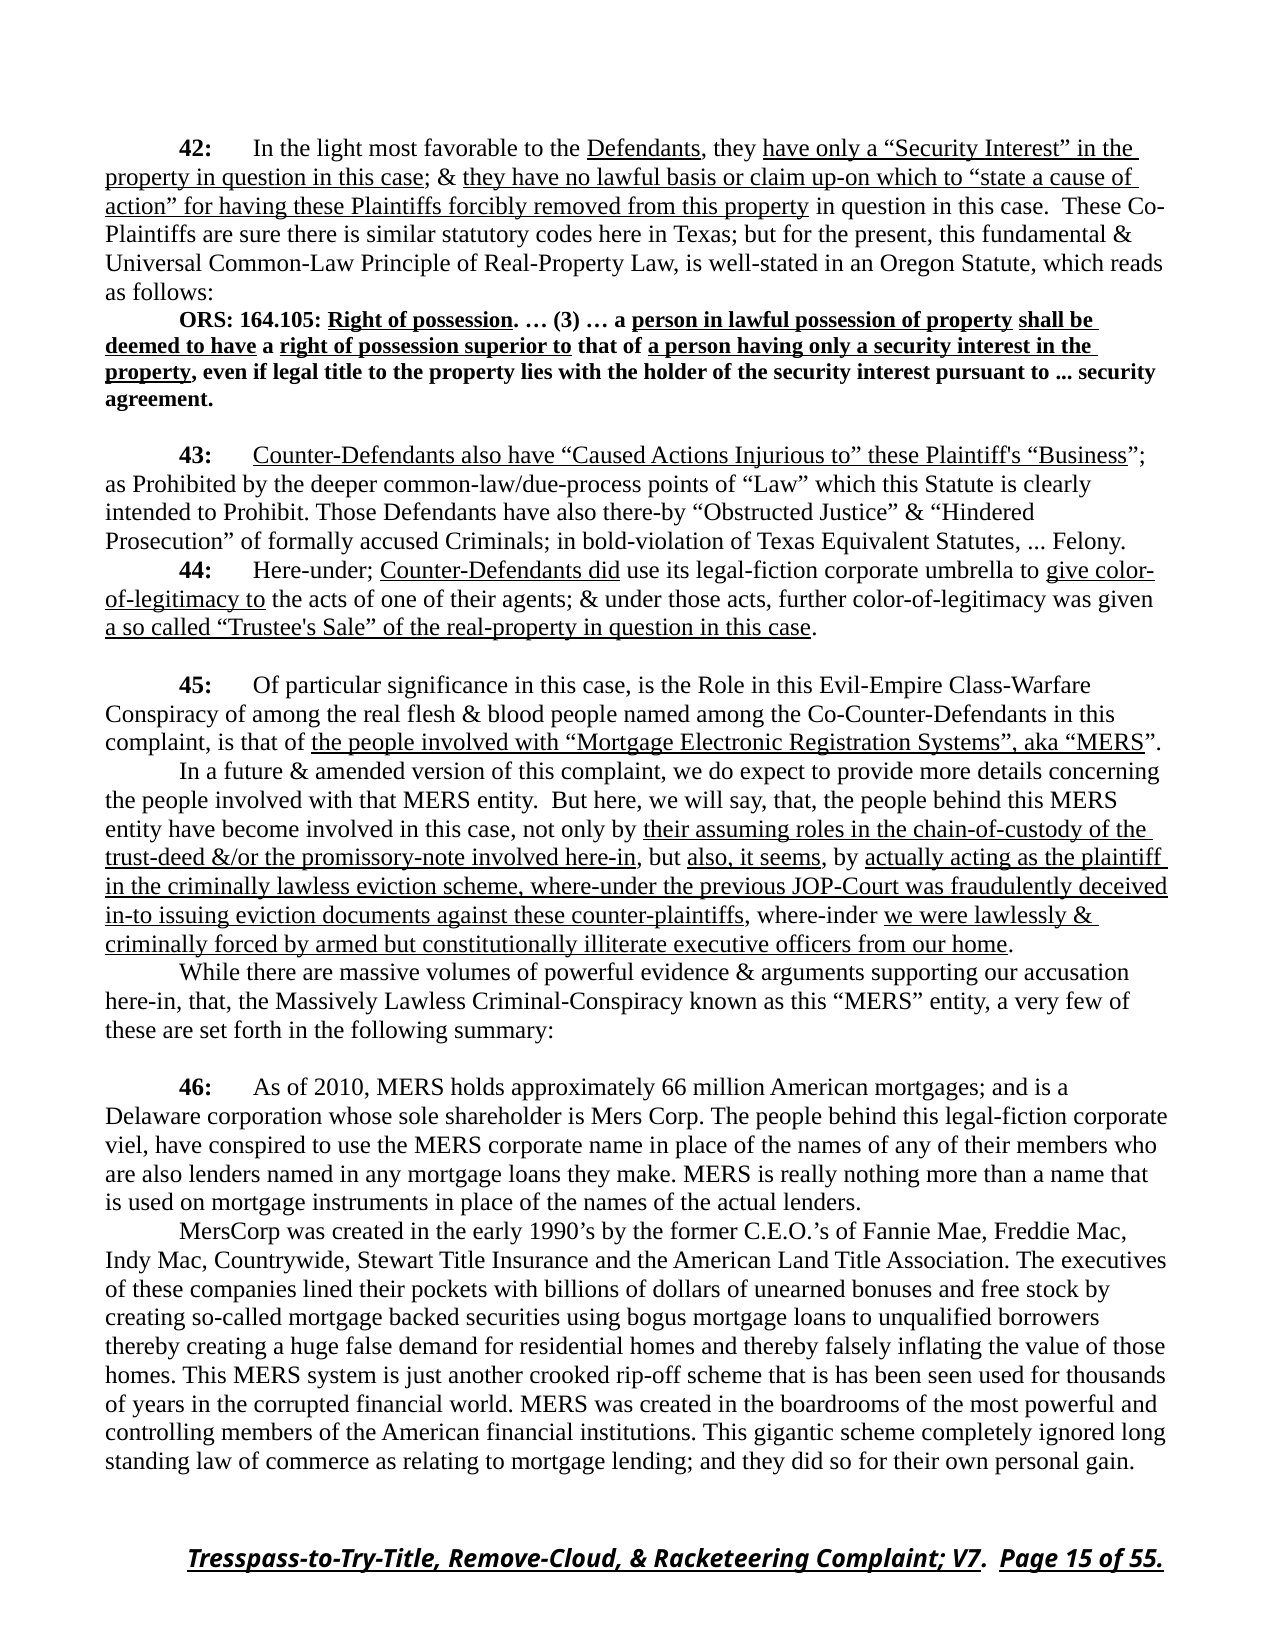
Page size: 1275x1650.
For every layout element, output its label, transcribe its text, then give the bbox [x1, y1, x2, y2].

text 44: Here-under; Counter-Defendants did use its legal-fiction corporate umbrella to give color-of-legitimacy to the acts of one of their agents; & under those acts, further color-of-legitimacy was given a so called “Trustee's Sale” of the real-property in question in this case. 45: Of particular significance in this case, is the Role in this Evil-Empire Class-Warfare Conspiracy of among the real flesh & blood people named among the Co-Counter-Defendants in this complaint, is that of the people involved with “Mortgage Electronic Registration Systems”, aka “MERS”. In a future & amended version of this complaint, we do expect to provide more details concerning the people involved with that MERS entity. But here, we will say, that, the people behind this MERS entity have become involved in this case, not only by their assuming roles in the chain-of-custody of the trust-deed &/or the promissory-note involved here-in, but also, it seems, by actually acting as the plaintiff in the criminally lawless eviction scheme, where-under the previous JOP-Court was fraudulently deceived in-to issuing eviction documents against these counter-plaintiffs, where-inder we were lawlessly & criminally forced by armed but constitutionally illiterate executive officers from our home. While there are massive volumes of powerful evidence & arguments supporting our accusation here-in, that, the Massively Lawless Criminal-Conspiracy known as this “MERS” entity, a very few of these are set forth in the following summary: 46: As of 2010, MERS holds approximately 66 million American mortgages; and is a Delaware corporation whose sole shareholder is Mers Corp. The people behind this legal-fiction corporate viel, have conspired to use the MERS corporate name in place of the names of any of their members who are also lenders named in any mortgage loans they make. MERS is really nothing more than a name that is used on mortgage instruments in place of the names of the actual lenders. [105, 555, 1170, 1216]
text 43: Counter-Defendants also have “Caused Actions Injurious to” these Plaintiff's “Business”; as Prohibited by the deeper common-law/due-process points of “Law” which this Statute is clearly intended to Prohibit. Those Defendants have also there-by “Obstructed Justice” & “Hindered Prosecution” of formally accused Criminals; in bold-violation of Texas Equivalent Statutes, ... Felony. [105, 440, 1170, 555]
text MersCorp was created in the early 1990’s by the former C.E.O.’s of Fannie Mae, Freddie Mac, Indy Mac, Countrywide, Stewart Title Insurance and the American Land Title Association. The executives of these companies lined their pockets with billions of dollars of unearned bonuses and free stock by creating so-called mortgage backed securities using bogus mortgage loans to unqualified borrowers thereby creating a huge false demand for residential homes and thereby falsely inflating the value of those homes. This MERS system is just another crooked rip-off scheme that is has been seen used for thousands of years in the corrupted financial world. MERS was created in the boardrooms of the most powerful and controlling members of the American financial institutions. This gigantic scheme completely ignored long standing law of commerce as relating to mortgage lending; and they did so for their own personal gain. [105, 1216, 1170, 1475]
text 42: In the light most favorable to the Defendants, they have only a “Security Interest” in the property in question in this case; & they have no lawful basis or claim up-on which to “state a cause of action” for having these Plaintiffs forcibly removed from this property in question in this case. These Co-Plaintiffs are sure there is similar statutory codes here in Texas; but for the present, this fundamental & Universal Common-Law Principle of Real-Property Law, is well-stated in an Oregon Statute, which reads as follows: ORS: 164.105: Right of possession. … (3) … a person in lawful possession of property shall be deemed to have a right of possession superior to that of a person having only a security interest in the property, even if legal title to the property lies with the holder of the security interest pursuant to ... security agreement. [105, 133, 1170, 440]
